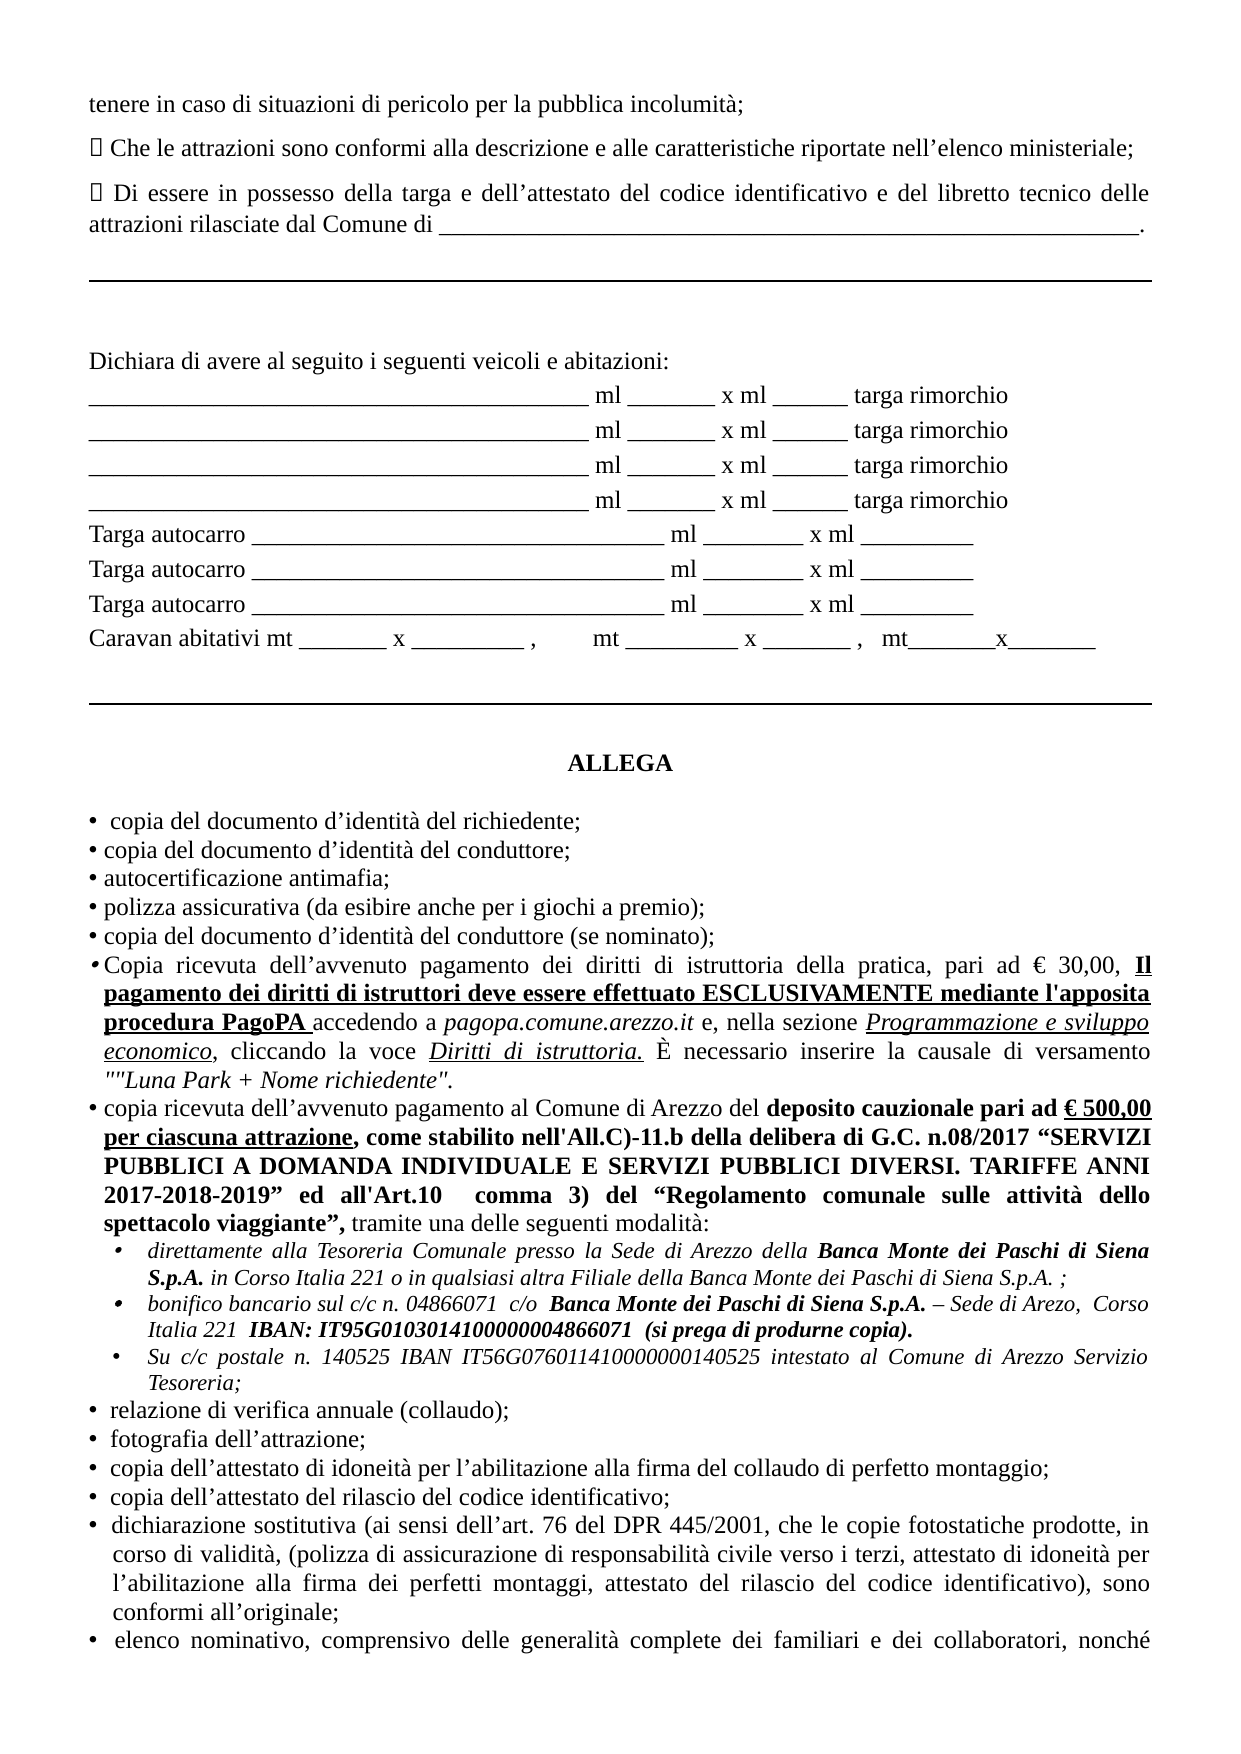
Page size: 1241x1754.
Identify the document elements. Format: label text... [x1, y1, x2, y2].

list copia del documento d’identità del conduttore (se nominato); [89, 921, 1152, 950]
text Allega [89, 748, 1152, 777]
list copia dell’attestato di idoneità per l’abilitazione alla firma del collaudo di perfetto montaggio; [89, 1453, 1152, 1482]
text  Di essere in possesso della targa e dell’attestato del codice identificativo e del libretto tecnico delle attrazioni rilasciate dal Comune di ________________________________________________________. [89, 175, 1152, 238]
list fotografia dell’attrazione; [89, 1424, 1152, 1453]
text Caravan abitativi mt _______ x _________ , mt _________ x _______ , mt_______x_______ [89, 623, 1152, 652]
list copia del documento d’identità del richiedente; [89, 806, 1152, 835]
list copia dell’attestato del rilascio del codice identificativo; [89, 1482, 1152, 1510]
text tenere in caso di situazioni di pericolo per la pubblica incolumità; [89, 89, 1152, 117]
text Dichiara di avere al seguito i seguenti veicoli e abitazioni: [89, 346, 1152, 375]
text Targa autocarro _________________________________ ml ________ x ml _________ [89, 589, 1152, 617]
list polizza assicurativa (da esibire anche per i giochi a premio); [89, 892, 1152, 921]
list copia del documento d’identità del conduttore; [89, 835, 1152, 863]
text ________________________________________ ml _______ x ml ______ targa rimorchio [89, 450, 1152, 479]
list elenco nominativo, comprensivo delle generalità complete dei familiari e dei collaboratori, nonché [89, 1625, 1152, 1654]
list dichiarazione sostitutiva (ai sensi dell’art. 76 del DPR 445/2001, che le copie fotostatiche prodotte, in corso di validità, (polizza di assicurazione di responsabilità civile verso i terzi, attestato di idoneità per l’abilitazione alla firma dei perfetti montaggi, attestato del rilascio del codice identificativo), sono conformi all’originale; [89, 1510, 1152, 1625]
text ________________________________________ ml _______ x ml ______ targa rimorchio [89, 381, 1152, 409]
list relazione di verifica annuale (collaudo); [89, 1395, 1152, 1424]
text Targa autocarro _________________________________ ml ________ x ml _________ [89, 519, 1152, 548]
text  Che le attrazioni sono conformi alla descrizione e alle caratteristiche riportate nell’elenco ministeriale; [89, 129, 1152, 163]
list Su c/c postale n. 140525 IBAN IT56G076011410000000140525 intestato al Comune di Arezzo Servizio Tesoreria; [112, 1343, 1152, 1395]
list copia ricevuta dell’avvenuto pagamento al Comune di Arezzo del deposito cauzionale pari ad € 500,00 per ciascuna attrazione, come stabilito nell'All.C)-11.b della delibera di G.C. n.08/2017 “SERVIZI PUBBLICI A DOMANDA INDIVIDUALE E SERVIZI PUBBLICI DIVERSI. TARIFFE ANNI 2017-2018-2019” ed all'Art.10 comma 3) del “Regolamento comunale sulle attività dello spettacolo viaggiante”, tramite una delle seguenti modalità: [89, 1093, 1152, 1237]
list autocertificazione antimafia; [89, 863, 1152, 892]
list direttamente alla Tesoreria Comunale presso la Sede di Arezzo della Banca Monte dei Paschi di Siena S.p.A. in Corso Italia 221 o in qualsiasi altra Filiale della Banca Monte dei Paschi di Siena S.p.A. ; [112, 1237, 1152, 1290]
text Targa autocarro _________________________________ ml ________ x ml _________ [89, 554, 1152, 583]
list Copia ricevuta dell’avvenuto pagamento dei diritti di istruttoria della pratica, pari ad € 30,00, Il pagamento dei diritti di istruttori deve essere effettuato ESCLUSIVAMENTE mediante l'apposita procedura PagoPA accedendo a pagopa.comune.arezzo.it e, nella sezione Programmazione e sviluppo economico, cliccando la voce Diritti di istruttoria. È necessario inserire la causale di versamento ""Luna Park + Nome richiedente". [89, 950, 1152, 1093]
text ________________________________________ ml _______ x ml ______ targa rimorchio [89, 485, 1152, 513]
text ________________________________________ ml _______ x ml ______ targa rimorchio [89, 415, 1152, 444]
list bonifico bancario sul c/c n. 04866071 c/o Banca Monte dei Paschi di Siena S.p.A. – Sede di Arezo, Corso Italia 221 IBAN: IT95G0103014100000004866071 (si prega di produrne copia). [112, 1290, 1152, 1343]
